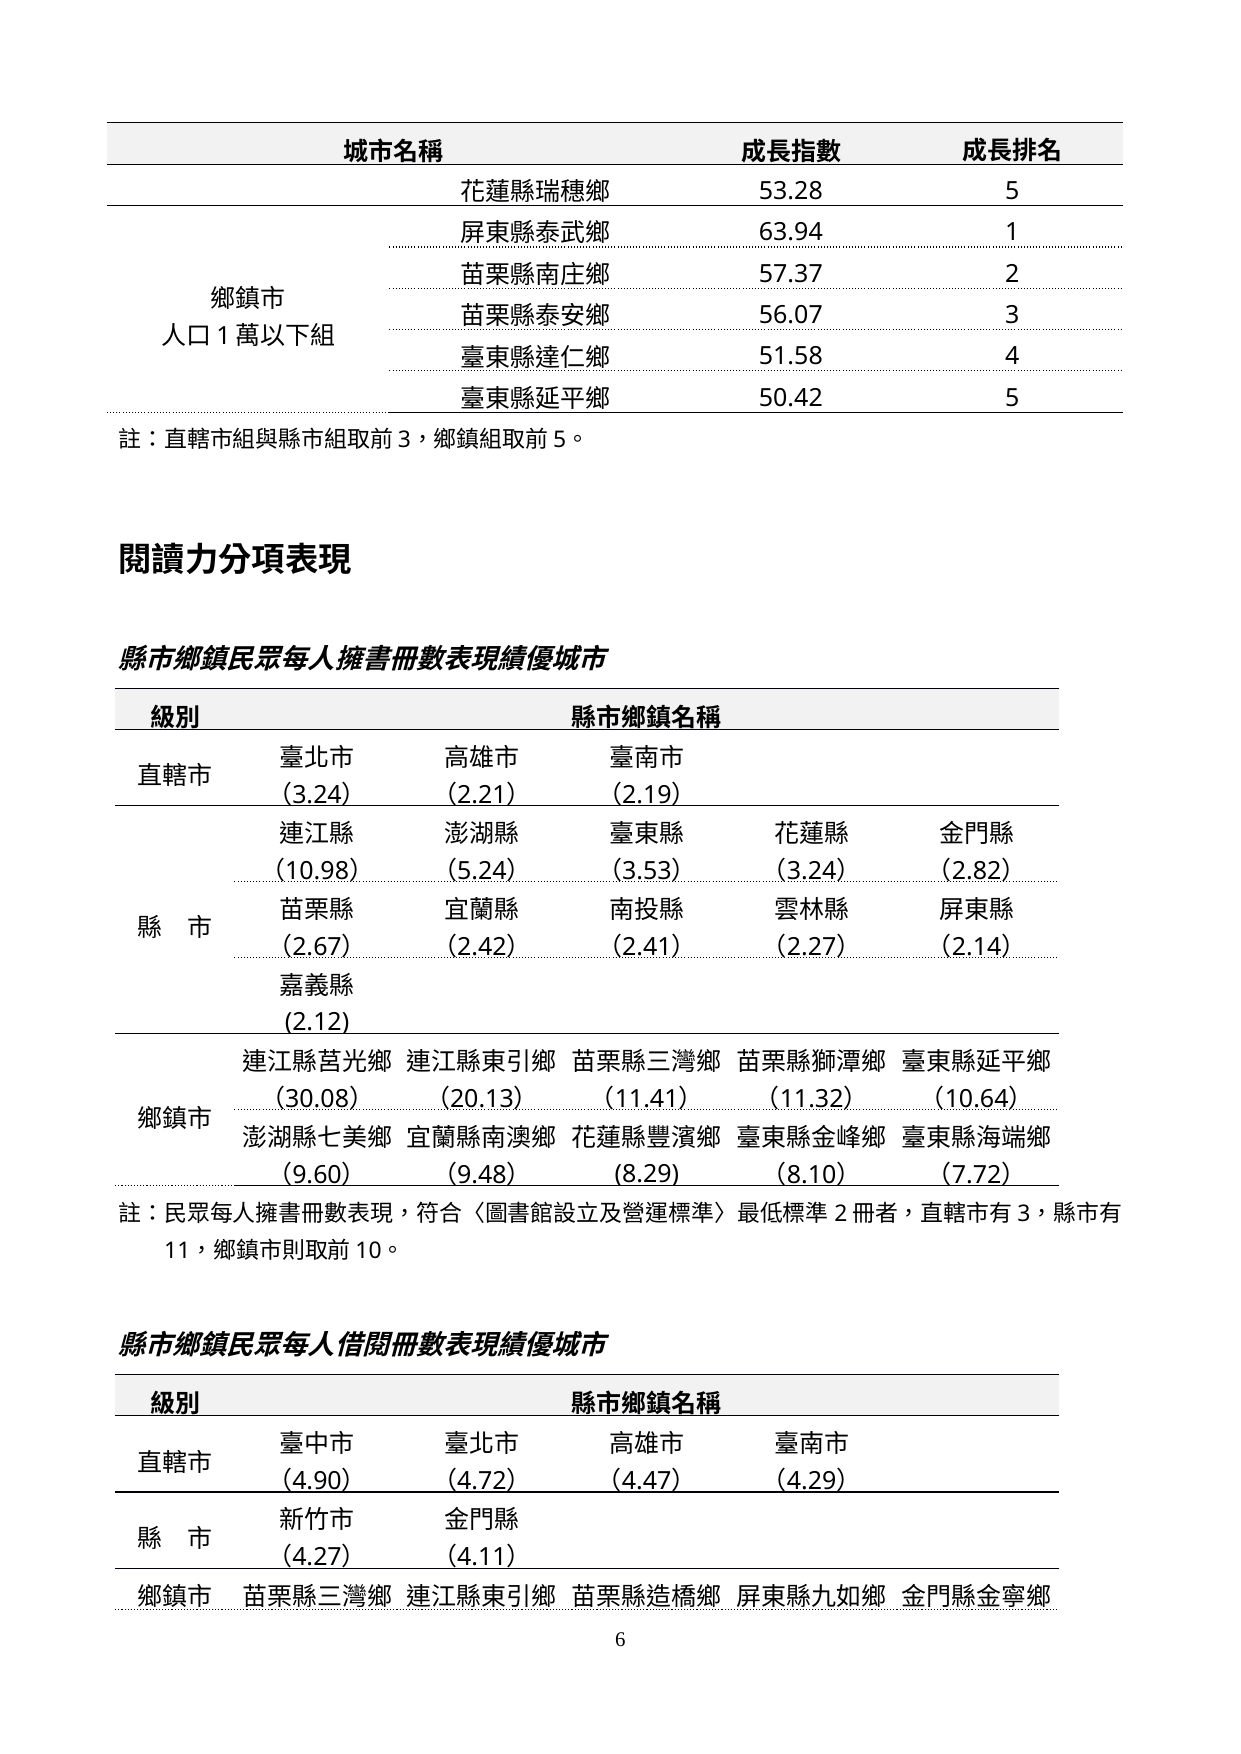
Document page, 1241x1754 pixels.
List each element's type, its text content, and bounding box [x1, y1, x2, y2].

table_cell 高雄市 （4.47） [564, 1416, 729, 1491]
subtitle 縣市鄉鎮民眾每人借閱冊數表現績優城市 [118, 1299, 1122, 1374]
table_header 級別 [115, 1375, 234, 1415]
table_cell 連江縣東引鄉 [399, 1569, 564, 1609]
table_cell 高雄市 （2.21） [399, 730, 564, 805]
table_cell 苗栗縣南庄鄉 [389, 246, 680, 288]
table_cell 鄉鎮市 [115, 1034, 234, 1185]
subtitle 縣市鄉鎮民眾每人擁書冊數表現績優城市 [118, 613, 1122, 688]
table_cell 金門縣 （2.82） [894, 806, 1059, 881]
table_header 級別 [115, 689, 234, 729]
table_cell 臺北市 （3.24） [234, 730, 399, 805]
table_cell 臺東縣海端鄉 （7.72） [894, 1109, 1059, 1185]
table_cell 臺東縣達仁鄉 [389, 329, 680, 370]
table_cell 5 [901, 165, 1123, 205]
table_cell 金門縣 （4.11） [399, 1493, 564, 1567]
table_cell 屏東縣九如鄉 [729, 1569, 894, 1609]
table_cell [894, 1416, 1059, 1491]
table_cell 苗栗縣獅潭鄉 （11.32） [729, 1034, 894, 1109]
table_cell 臺東縣延平鄉 [389, 370, 680, 412]
table_cell 花蓮縣豐濱鄉 (8.29) [564, 1109, 729, 1185]
table_cell 新竹市 （4.27） [234, 1493, 399, 1567]
table_cell 連江縣莒光鄉 （30.08） [234, 1034, 399, 1109]
table_cell 澎湖縣七美鄉 （9.60） [234, 1109, 399, 1185]
table_cell [564, 957, 729, 1033]
table_cell 屏東縣 （2.14） [894, 881, 1059, 957]
table_cell 直轄市 [115, 730, 234, 805]
table_cell 苗栗縣 （2.67） [234, 881, 399, 957]
text 閱讀力分項表現 [118, 513, 1122, 588]
table_cell 63.94 [680, 206, 901, 246]
table_cell 連江縣 （10.98） [234, 806, 399, 881]
table_cell 雲林縣 （2.27） [729, 881, 894, 957]
table_cell 苗栗縣三灣鄉 （11.41） [564, 1034, 729, 1109]
table_cell 縣 市 [115, 806, 234, 1033]
table_cell [729, 730, 894, 805]
table_cell 4 [901, 329, 1123, 370]
table_cell [399, 957, 564, 1033]
table_cell 2 [901, 246, 1123, 288]
table_cell [894, 730, 1059, 805]
table_cell 宜蘭縣 （2.42） [399, 881, 564, 957]
text 註：直轄市組與縣市組取前3，鄉鎮組取前5。 [118, 413, 1122, 450]
table_cell 50.42 [680, 370, 901, 412]
table_cell 5 [901, 370, 1123, 412]
table_cell 澎湖縣 （5.24） [399, 806, 564, 881]
table_cell 1 [901, 206, 1123, 246]
text 註：民眾每人擁書冊數表現，符合〈圖書館設立及營運標準〉最低標準2冊者，直轄市有3，縣市有11，鄉鎮市則取前10。 [118, 1186, 1122, 1261]
table_cell 嘉義縣 (2.12) [234, 957, 399, 1033]
table_cell 53.28 [680, 165, 901, 205]
table_cell 3 [901, 288, 1123, 329]
table_cell 苗栗縣三灣鄉 [234, 1569, 399, 1609]
table_cell 臺南市 （4.29） [729, 1416, 894, 1491]
table_header 縣市鄉鎮名稱 [234, 689, 1059, 729]
table_cell 臺東縣 （3.53） [564, 806, 729, 881]
table_cell [729, 1493, 894, 1567]
table_cell 臺東縣金峰鄉 （8.10） [729, 1109, 894, 1185]
table_cell [894, 957, 1059, 1033]
table_cell 臺南市 （2.19） [564, 730, 729, 805]
table_cell [729, 957, 894, 1033]
table_cell 鄉鎮市 人口1萬以下組 [107, 206, 389, 412]
table_cell 57.37 [680, 246, 901, 288]
table_cell 縣 市 [115, 1493, 234, 1567]
table_cell 苗栗縣泰安鄉 [389, 288, 680, 329]
table_cell 金門縣金寧鄉 [894, 1569, 1059, 1609]
table_cell 臺北市 （4.72） [399, 1416, 564, 1491]
table_cell [894, 1493, 1059, 1567]
table_cell 花蓮縣 （3.24） [729, 806, 894, 881]
table_cell 鄉鎮市 [115, 1569, 234, 1609]
table_cell 屏東縣泰武鄉 [389, 206, 680, 246]
table_cell 宜蘭縣南澳鄉 （9.48） [399, 1109, 564, 1185]
table_cell 花蓮縣瑞穗鄉 [389, 165, 680, 205]
table_cell 南投縣 （2.41） [564, 881, 729, 957]
table_cell 直轄市 [115, 1416, 234, 1491]
table_cell 臺東縣延平鄉 （10.64） [894, 1034, 1059, 1109]
table_cell 51.58 [680, 329, 901, 370]
table_header 成長排名 [901, 123, 1123, 164]
table_cell 56.07 [680, 288, 901, 329]
table_header 縣市鄉鎮名稱 [234, 1375, 1059, 1415]
table_cell 連江縣東引鄉 （20.13） [399, 1034, 564, 1109]
table_cell [107, 165, 389, 205]
table_header 成長指數 [680, 123, 901, 164]
table_cell [564, 1493, 729, 1567]
table_cell 臺中市 （4.90） [234, 1416, 399, 1491]
table_cell 苗栗縣造橋鄉 [564, 1569, 729, 1609]
table_header 城市名稱 [107, 123, 680, 164]
